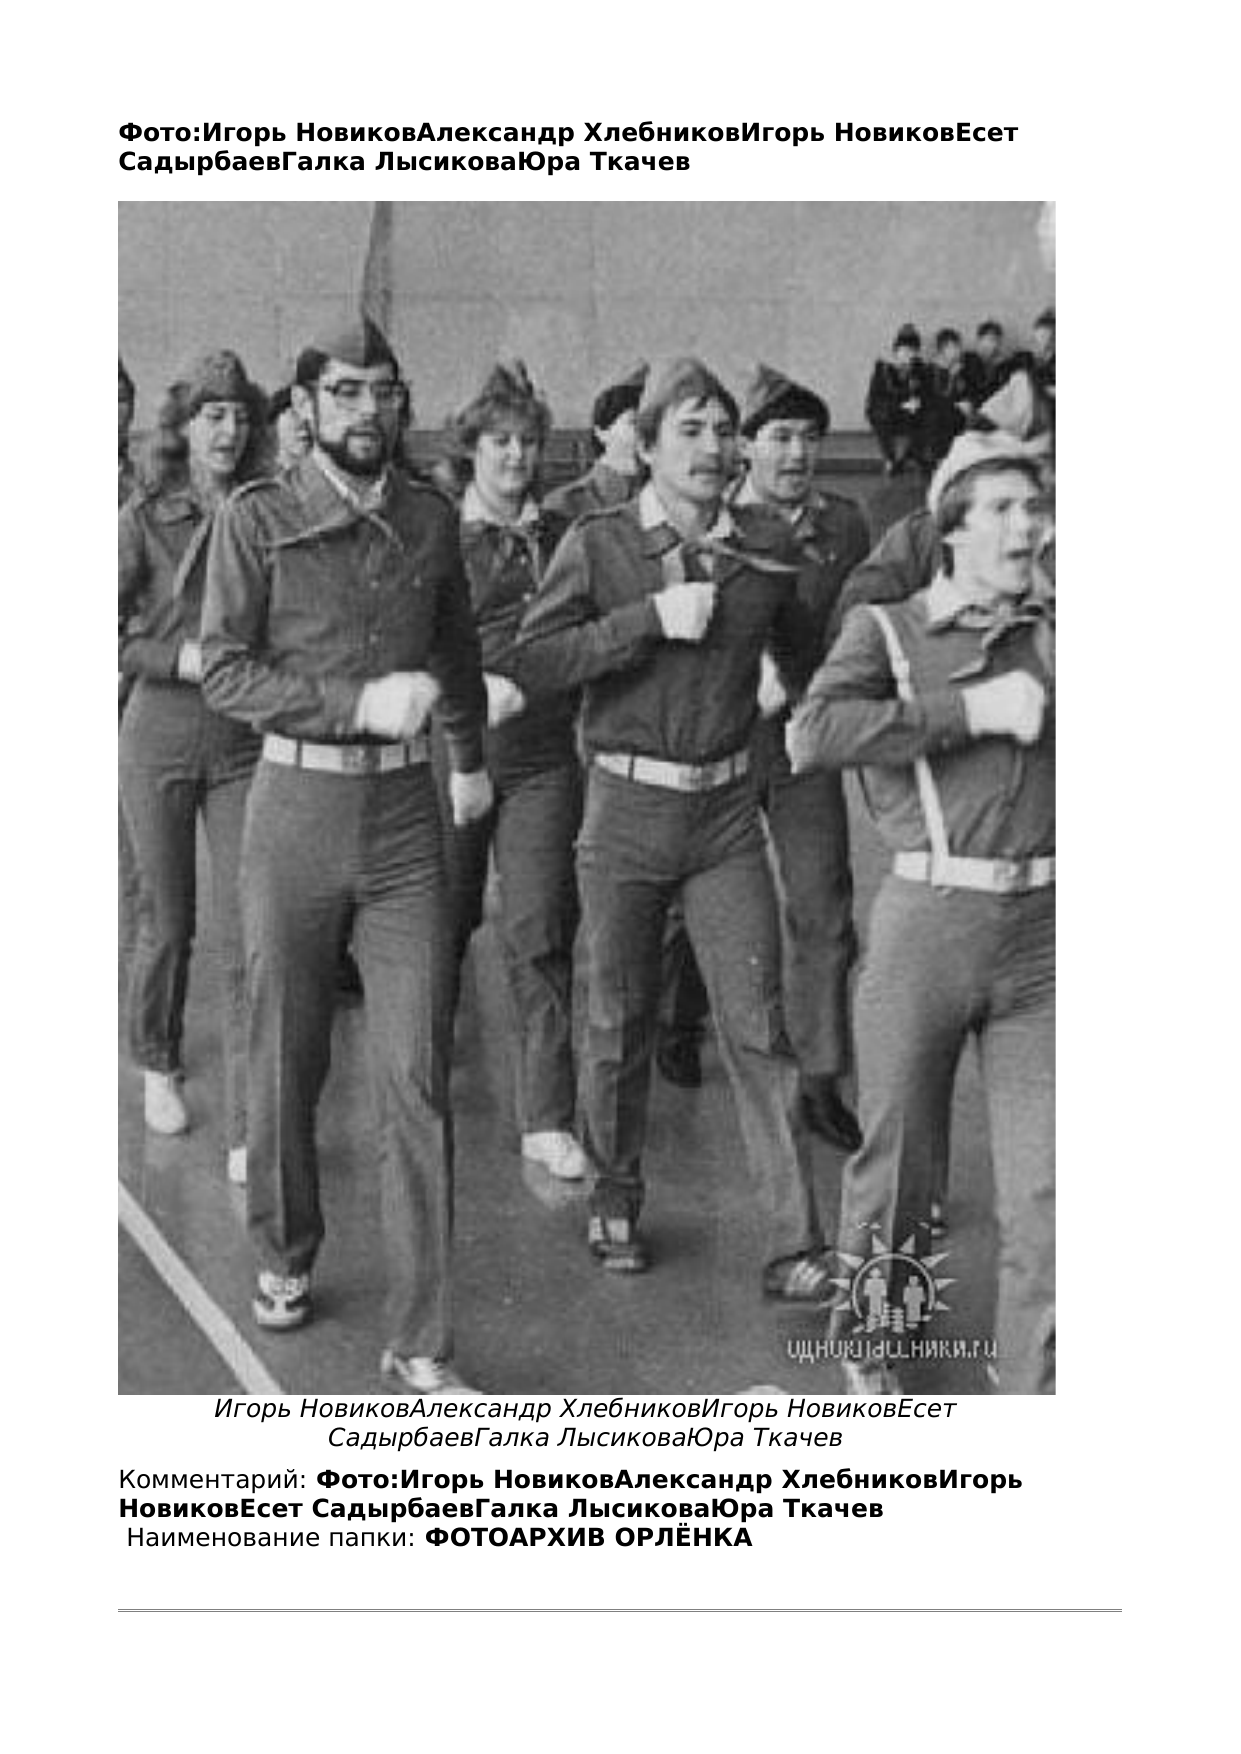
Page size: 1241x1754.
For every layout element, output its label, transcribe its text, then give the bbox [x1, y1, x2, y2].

picture [118, 201, 1056, 1395]
text Комментарий: Фото:Игорь НовиковАлександр ХлебниковИгорь НовиковЕсет СадырбаевГалка ЛысиковаЮра Ткачев Наименование папки: ФОТОАРХИВ ОРЛЁНКА [118, 1465, 1122, 1582]
text Игорь НовиковАлександр ХлебниковИгорь НовиковЕсет СадырбаевГалка ЛысиковаЮра Ткачев [118, 1395, 1056, 1453]
subtitle Фото:Игорь НовиковАлександр ХлебниковИгорь НовиковЕсет СадырбаевГалка ЛысиковаЮра Ткачев [118, 118, 1122, 176]
